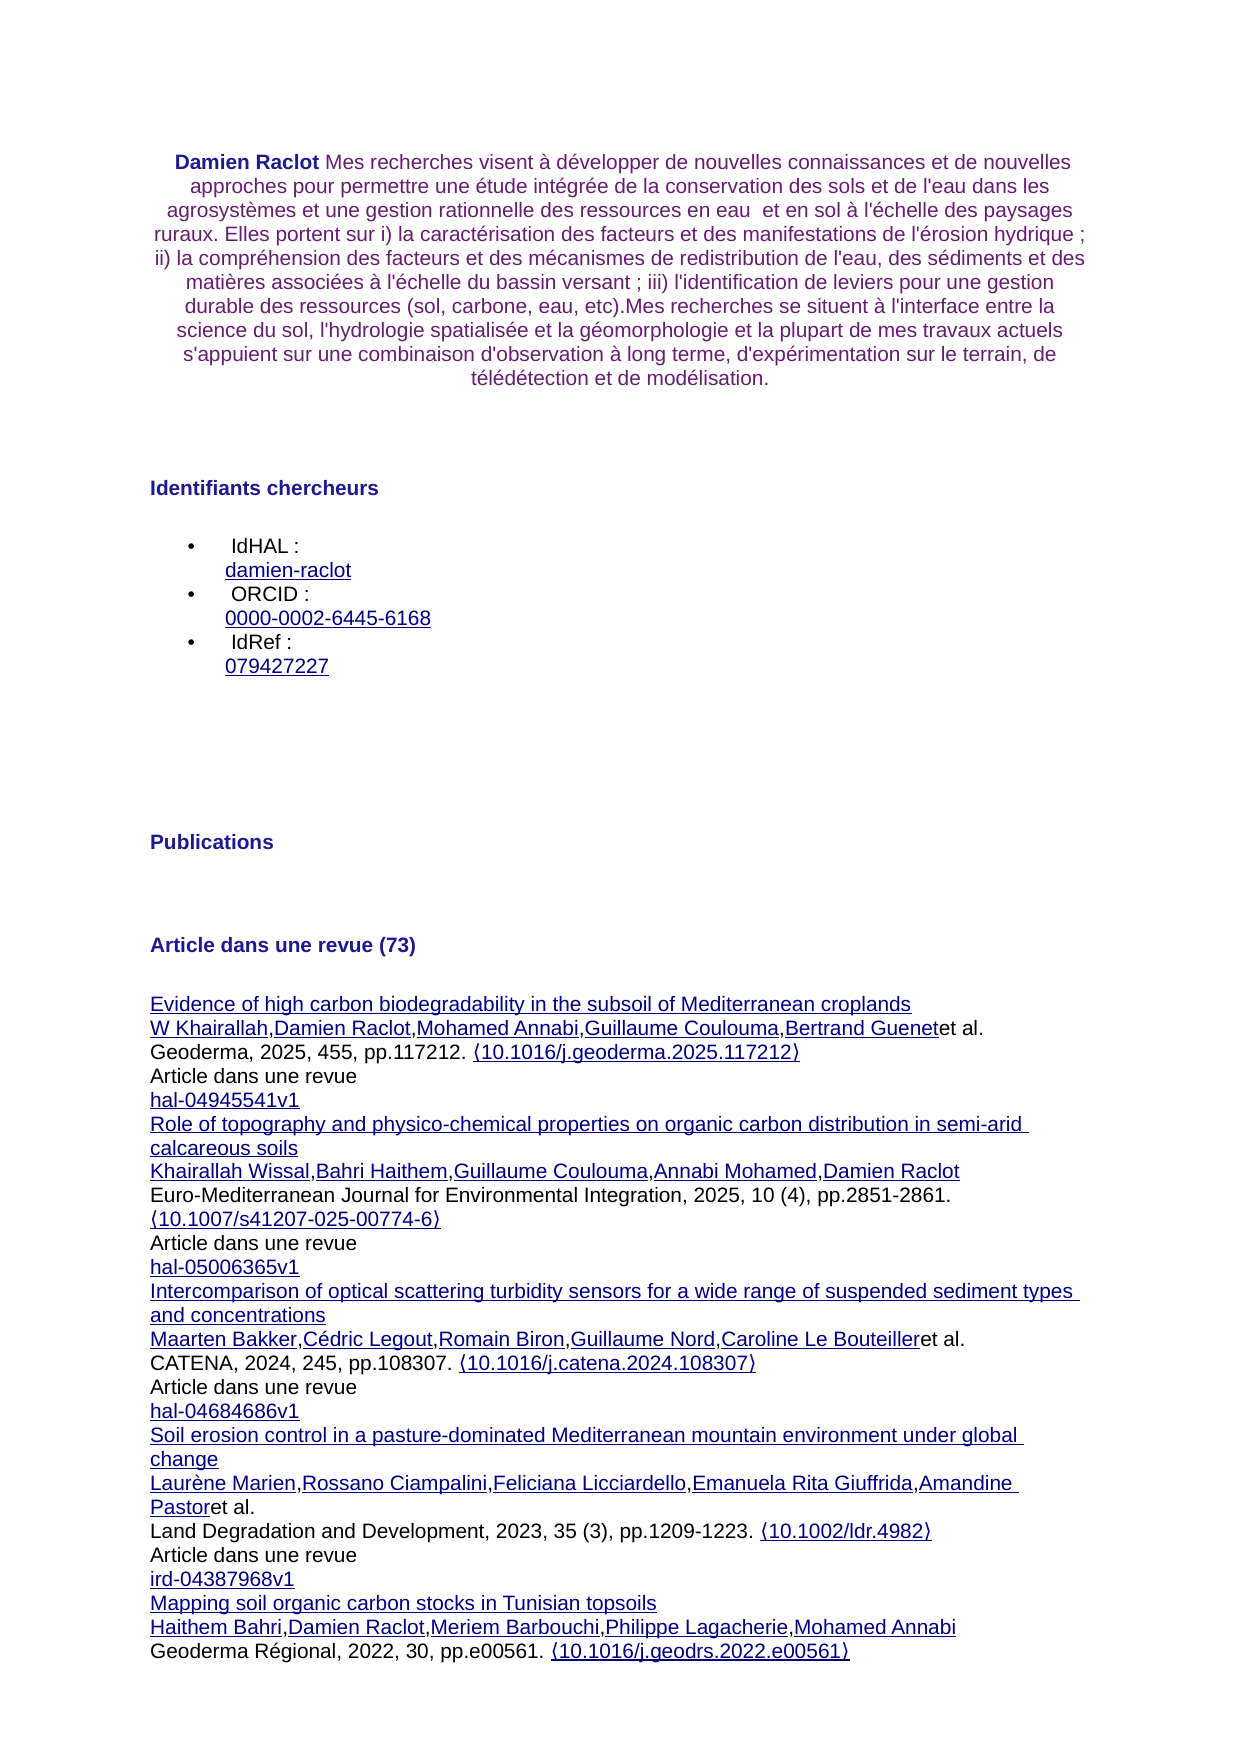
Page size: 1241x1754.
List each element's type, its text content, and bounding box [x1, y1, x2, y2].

list IdRef : [187, 630, 1090, 654]
subtitle Article dans une revue (73) [150, 933, 1090, 957]
subtitle Identifiants chercheurs [150, 476, 1090, 500]
subtitle Damien Raclot Mes recherches visent à développer de nouvelles connaissances et de nouvelles approches pour permettre une étude intégrée de la conservation des sols et de l'eau dans les agrosystèmes et une gestion rationnelle des ressources en eau et en sol à l'échelle des paysages ruraux. Elles portent sur i) la caractérisation des facteurs et des manifestations de l'érosion hydrique ; ii) la compréhension des facteurs et des mécanismes de redistribution de l'eau, des sédiments et des matières associées à l'échelle du bassin versant ; iii) l'identification de leviers pour une gestion durable des ressources (sol, carbone, eau, etc).Mes recherches se situent à l'interface entre la science du sol, l'hydrologie spatialisée et la géomorphologie et la plupart de mes travaux actuels s'appuient sur une combinaison d'observation à long terme, d'expérimentation sur le terrain, de télédétection et de modélisation. [150, 150, 1090, 389]
table_cell Role of topography and physico-chemical properties on organic carbon distribution in semi-arid calcareous soils Khairallah Wissal,Bahri Haithem,Guillaume Coulouma,Annabi Mohamed,Damien Raclot Euro-Mediterranean Journal for Environmental Integration, 2025, 10 (4), pp.2851-2861. ⟨10.1007/s41207-025-00774-6⟩ Article dans une revue hal-05006365v1 [150, 1111, 1090, 1279]
list ORCID : [187, 582, 1090, 606]
list damien-raclot [187, 558, 1090, 582]
table_cell Soil erosion control in a pasture‐dominated Mediterranean mountain environment under global change Laurène Marien,Rossano Ciampalini,Feliciana Licciardello,Emanuela Rita Giuffrida,Amandine Pastoret al. Land Degradation and Development, 2023, 35 (3), pp.1209-1223. ⟨10.1002/ldr.4982⟩ Article dans une revue ird-04387968v1 [150, 1423, 1090, 1591]
list IdHAL : [187, 534, 1090, 558]
table_cell Intercomparison of optical scattering turbidity sensors for a wide range of suspended sediment types and concentrations Maarten Bakker,Cédric Legout,Romain Biron,Guillaume Nord,Caroline Le Bouteilleret al. CATENA, 2024, 245, pp.108307. ⟨10.1016/j.catena.2024.108307⟩ Article dans une revue hal-04684686v1 [150, 1279, 1090, 1423]
subtitle Publications [150, 830, 1090, 854]
table_cell Mapping soil organic carbon stocks in Tunisian topsoils Haithem Bahri,Damien Raclot,Meriem Barbouchi,Philippe Lagacherie,Mohamed Annabi Geoderma Régional, 2022, 30, pp.e00561. ⟨10.1016/j.geodrs.2022.e00561⟩ [150, 1591, 1090, 1662]
table_header Evidence of high carbon biodegradability in the subsoil of Mediterranean croplands W Khairallah,Damien Raclot,Mohamed Annabi,Guillaume Coulouma,Bertrand Guenetet al. Geoderma, 2025, 455, pp.117212. ⟨10.1016/j.geoderma.2025.117212⟩ Article dans une revue hal-04945541v1 [150, 992, 1090, 1111]
list 079427227 [187, 654, 1090, 678]
list 0000-0002-6445-6168 [187, 606, 1090, 630]
